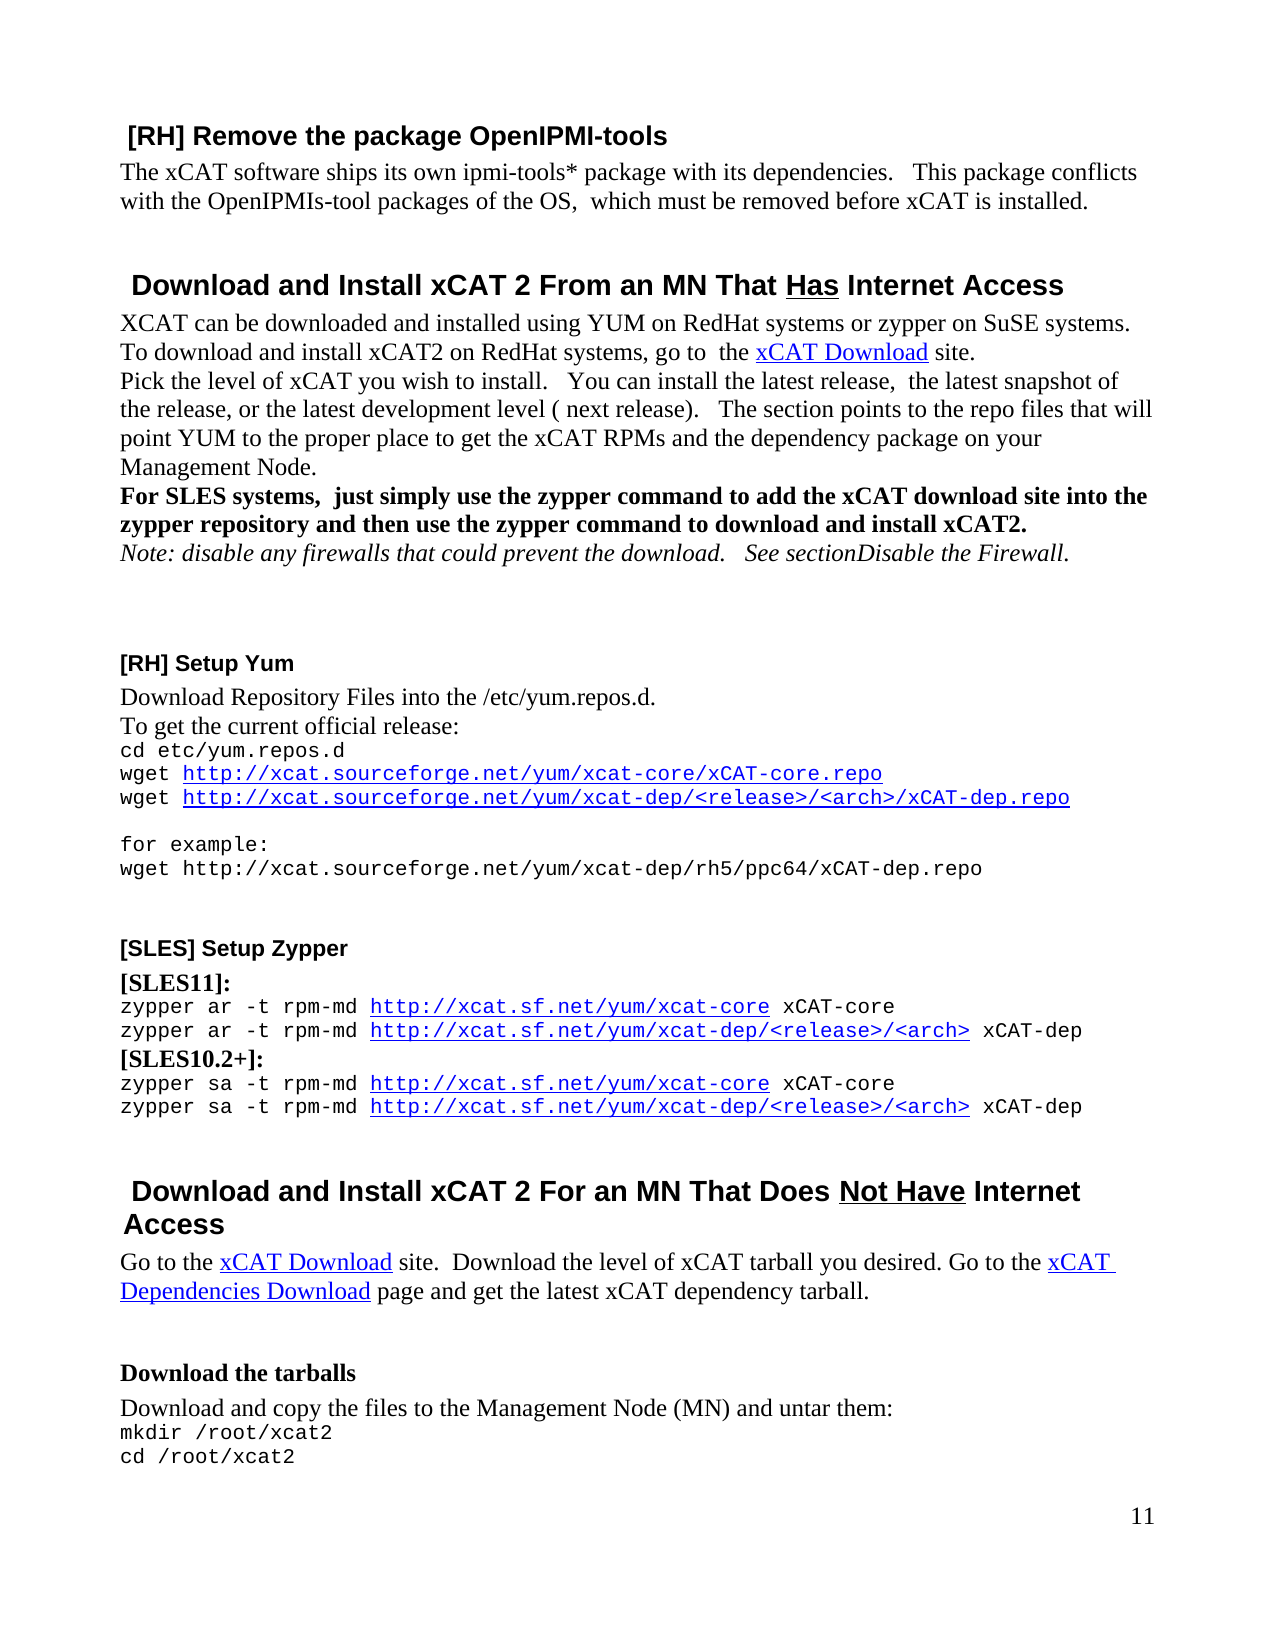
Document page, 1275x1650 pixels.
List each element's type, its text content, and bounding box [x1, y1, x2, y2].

text for example: [120, 834, 1155, 858]
text To get the current official release: [120, 711, 1155, 739]
subtitle [RH] Remove the package OpenIPMI-tools [120, 120, 1155, 151]
text zypper ar -t rpm-md http://xcat.sf.net/yum/xcat-dep/<release>/<arch> xCAT-dep [120, 1020, 1155, 1044]
text zypper ar -t rpm-md http://xcat.sf.net/yum/xcat-core xCAT-core [120, 997, 1155, 1020]
text wget http://xcat.sourceforge.net/yum/xcat-core/xCAT-core.repo [120, 763, 1155, 787]
text [SLES11]: [120, 968, 1155, 997]
subtitle [RH] Setup Yum [120, 649, 1155, 676]
text cd /root/xcat2 [120, 1446, 1155, 1469]
text Go to the xCAT Download site. Download the level of xCAT tarball you desired. Go to the xCAT Dependencies Download page and get the latest xCAT dependency tarball. [120, 1247, 1155, 1304]
subtitle Download and Install xCAT 2 From an MN That Has Internet Access [123, 268, 1155, 302]
subtitle Download and Install xCAT 2 For an MN That Does Not Have Internet Access [123, 1174, 1155, 1241]
text wget http://xcat.sourceforge.net/yum/xcat-dep/rh5/ppc64/xCAT-dep.repo [120, 858, 1155, 881]
text XCAT can be downloaded and installed using YUM on RedHat systems or zypper on SuSE systems. [120, 308, 1155, 337]
text Note: disable any firewalls that could prevent the download. See sectionDisable the Firewall. [120, 538, 1155, 567]
text Download Repository Files into the /etc/yum.repos.d. [120, 682, 1155, 711]
text For SLES systems, just simply use the zypper command to add the xCAT download site into the zypper repository and then use the zypper command to download and install xCAT2. [120, 481, 1155, 538]
text [SLES10.2+]: [120, 1044, 1155, 1073]
text Download and copy the files to the Management Node (MN) and untar them: [120, 1393, 1155, 1422]
subtitle Download the tarballs [120, 1358, 1155, 1387]
text zypper sa -t rpm-md http://xcat.sf.net/yum/xcat-dep/<release>/<arch> xCAT-dep [120, 1096, 1155, 1120]
text mkdir /root/xcat2 [120, 1422, 1155, 1446]
text cd etc/yum.repos.d [120, 739, 1155, 763]
subtitle [SLES] Setup Zypper [120, 935, 1155, 962]
text To download and install xCAT2 on RedHat systems, go to the xCAT Download site. [120, 337, 1155, 366]
text Pick the level of xCAT you wish to install. You can install the latest release, the latest snapshot of the release, or the latest development level ( next release). The section points to the repo files that will point YUM to the proper place to get the xCAT RPMs and the dependency package on your Management Node. [120, 366, 1155, 481]
text The xCAT software ships its own ipmi-tools* package with its dependencies. This package conflicts with the OpenIPMIs-tool packages of the OS, which must be removed before xCAT is installed. [120, 157, 1155, 215]
text wget http://xcat.sourceforge.net/yum/xcat-dep/<release>/<arch>/xCAT-dep.repo [120, 787, 1155, 811]
text zypper sa -t rpm-md http://xcat.sf.net/yum/xcat-core xCAT-core [120, 1073, 1155, 1096]
